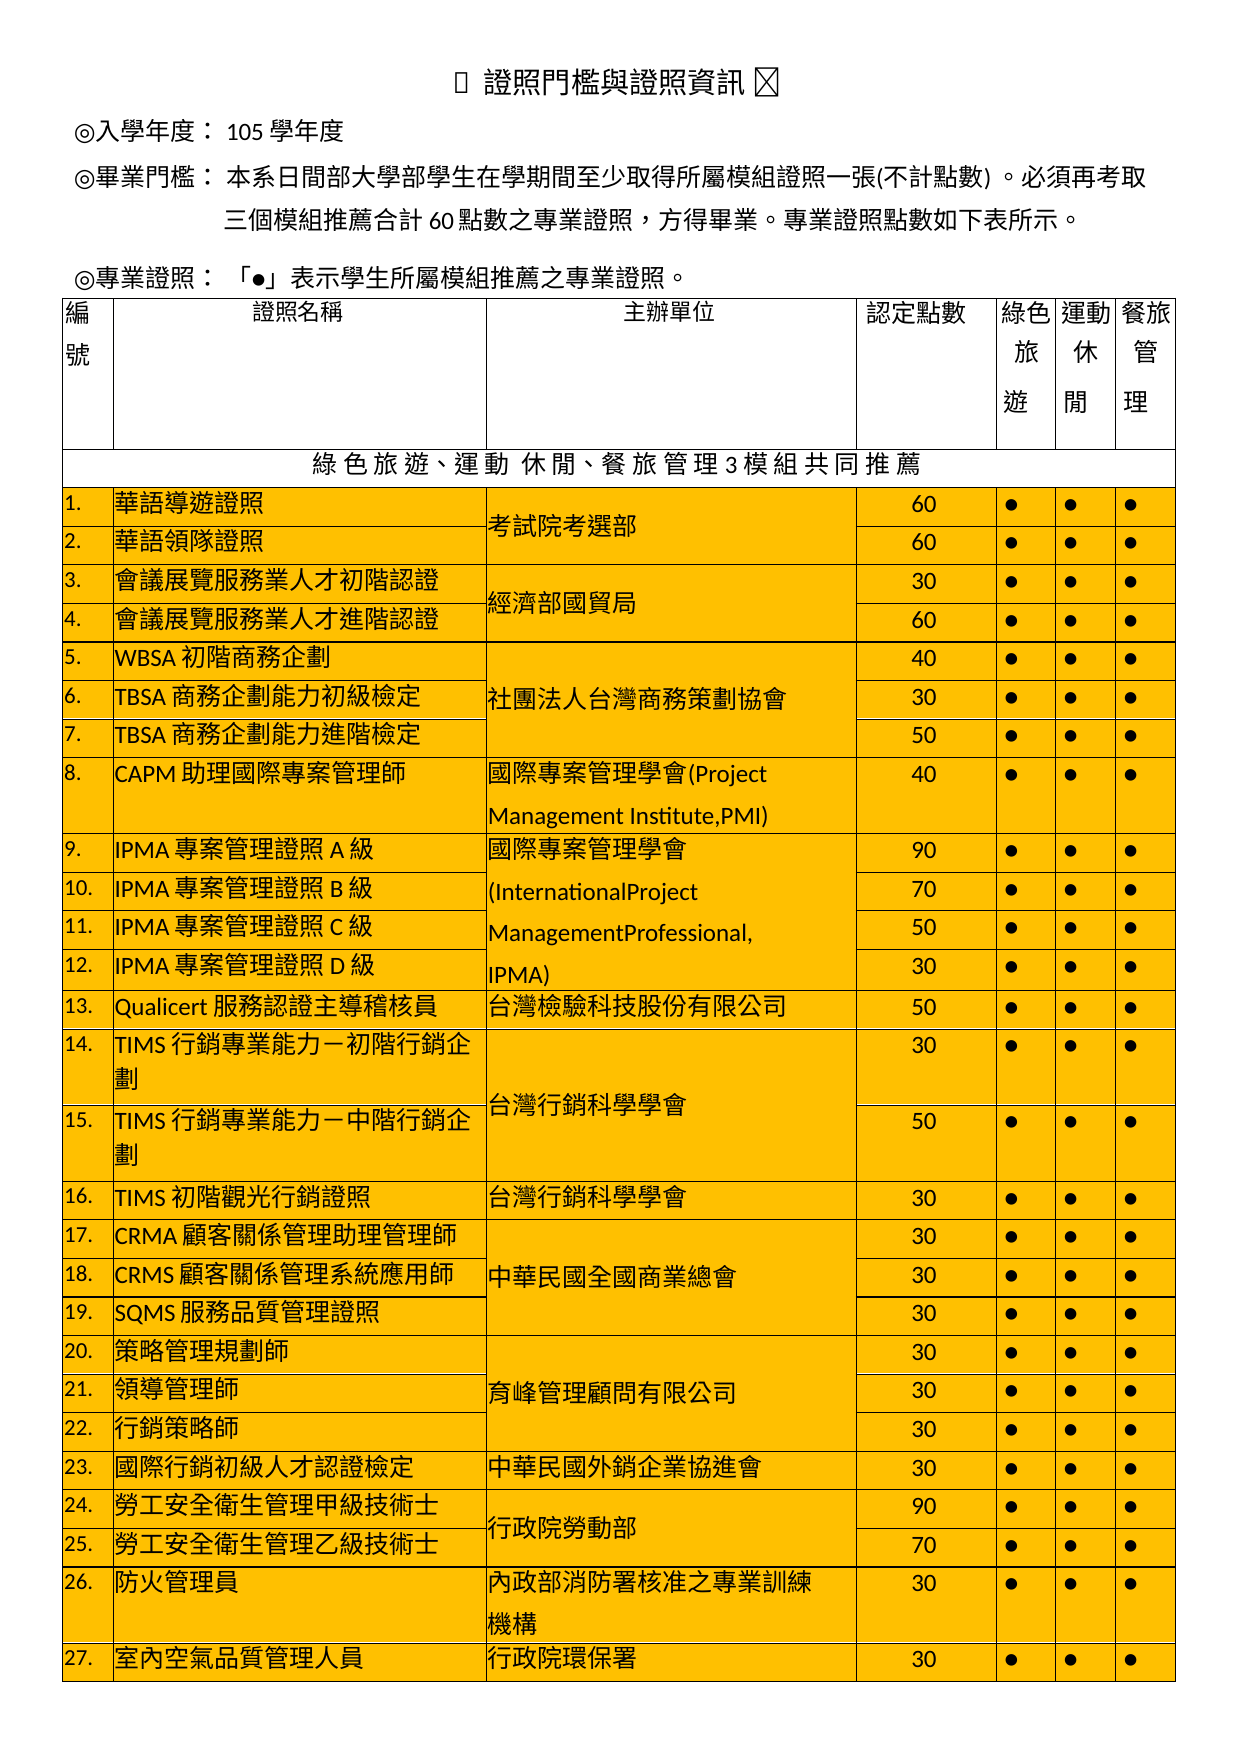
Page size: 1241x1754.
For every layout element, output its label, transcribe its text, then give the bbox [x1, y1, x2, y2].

table_cell 15. [63, 1106, 113, 1181]
table_cell 14. [63, 1030, 113, 1104]
table_cell 30 [857, 1375, 996, 1412]
table_cell 台灣檢驗科技股份有限公司 [487, 991, 856, 1028]
table_cell TBSA商務企劃能力進階檢定 [114, 720, 486, 757]
table_header 主辦單位 [487, 299, 856, 448]
table_cell ● [1056, 950, 1115, 990]
table_cell ● [997, 565, 1055, 603]
table_cell 23. [63, 1452, 113, 1489]
table_cell ● [1116, 1220, 1175, 1258]
table_cell ● [1116, 1182, 1175, 1219]
table_cell 22. [63, 1413, 113, 1451]
table_cell ● [1056, 488, 1115, 526]
table_cell 12. [63, 950, 113, 990]
table_cell ● [997, 1568, 1055, 1642]
table_cell 國際專案管理學會 (InternationalProject ManagementProfessional, IPMA) [487, 834, 856, 990]
table_cell 勞工安全衛生管理乙級技術士 [114, 1529, 486, 1566]
table_cell 40 [857, 758, 996, 833]
table_cell ● [1056, 1413, 1115, 1451]
table_cell 21. [63, 1375, 113, 1412]
table_cell ● [1056, 643, 1115, 680]
table_cell 50 [857, 911, 996, 949]
text ◎畢業門檻： 本系日間部大學部學生在學期間至少取得所屬模組證照一張(不計點數) 。必須再考取三個模組推薦合計60點數之專業證照，方得畢業。專業證照點數如下表所示。 [73, 162, 1167, 236]
table_cell 27. [63, 1644, 113, 1681]
table_cell 60 [857, 604, 996, 641]
table_cell TIMS 行銷專業能力－中階行銷企劃 [114, 1106, 486, 1181]
table_header 編 號 [63, 299, 113, 448]
table_cell ● [997, 758, 1055, 833]
table_cell ● [997, 1644, 1055, 1681]
table_cell 9. [63, 834, 113, 872]
table_cell 會議展覽服務業人才進階認證 [114, 604, 486, 641]
table_cell 19. [63, 1298, 113, 1335]
table_cell 50 [857, 991, 996, 1028]
table_cell ● [997, 1182, 1055, 1219]
table_cell ● [997, 1452, 1055, 1489]
table_cell 11. [63, 911, 113, 949]
table_header 綠色旅 遊 [997, 299, 1055, 448]
table_cell 2. [63, 527, 113, 564]
table_cell SQMS服務品質管理證照 [114, 1298, 486, 1335]
table_cell ● [1116, 1106, 1175, 1181]
table_cell ● [1116, 873, 1175, 910]
table_cell ● [1116, 604, 1175, 641]
table_cell ● [1056, 527, 1115, 564]
table_cell ● [997, 643, 1055, 680]
table_cell 60 [857, 488, 996, 526]
table_cell ● [997, 873, 1055, 910]
table_cell ● [997, 950, 1055, 990]
table_cell 領導管理師 [114, 1375, 486, 1412]
table_cell 社團法人台灣商務策劃協會 [487, 643, 856, 757]
table_cell TIMS 初階觀光行銷證照 [114, 1182, 486, 1219]
table_cell IPMA專案管理證照B 級 [114, 873, 486, 910]
table_cell ● [997, 1375, 1055, 1412]
table_cell 行銷策略師 [114, 1413, 486, 1451]
table_cell ● [1056, 834, 1115, 872]
table_cell 20. [63, 1336, 113, 1373]
table_cell 70 [857, 873, 996, 910]
table_cell ● [1056, 1298, 1115, 1335]
table_cell ● [1116, 527, 1175, 564]
table_cell ● [997, 1413, 1055, 1451]
table_cell 行政院環保署 [487, 1644, 856, 1681]
table_cell TBSA商務企劃能力初級檢定 [114, 681, 486, 718]
table_cell ● [1116, 1336, 1175, 1373]
table_cell ● [997, 1106, 1055, 1181]
table_cell ● [997, 1298, 1055, 1335]
table_cell ● [997, 1336, 1055, 1373]
table_header 餐旅管 理 [1116, 299, 1175, 448]
table_cell CRMA顧客關係管理助理管理師 [114, 1220, 486, 1258]
table_header 證照名稱 [114, 299, 486, 448]
table_cell ● [997, 604, 1055, 641]
table_cell ● [1116, 1298, 1175, 1335]
table_cell ● [1056, 1220, 1115, 1258]
table_cell ● [1116, 565, 1175, 603]
table_cell 30 [857, 1182, 996, 1219]
table_header 認定點數 [857, 299, 996, 448]
table_cell 90 [857, 1490, 996, 1528]
table_cell 24. [63, 1490, 113, 1528]
table_cell IPMA專案管理證照C 級 [114, 911, 486, 949]
table_cell IPMA專案管理證照A 級 [114, 834, 486, 872]
table_cell ● [1056, 1030, 1115, 1104]
table_cell ● [1116, 1375, 1175, 1412]
text  證照門檻與證照資訊  [75, 59, 1165, 102]
table_cell ● [1056, 604, 1115, 641]
table_cell 考試院考選部 [487, 488, 856, 564]
table_cell 室內空氣品質管理人員 [114, 1644, 486, 1681]
table_cell 16. [63, 1182, 113, 1219]
table_cell 7. [63, 720, 113, 757]
table_cell 30 [857, 1298, 996, 1335]
table_cell ● [1056, 758, 1115, 833]
table_cell 台灣行銷科學學會 [487, 1182, 856, 1219]
table_cell 30 [857, 1259, 996, 1296]
table_cell Qualicert 服務認證主導稽核員 [114, 991, 486, 1028]
table_cell 30 [857, 1030, 996, 1104]
table_cell ● [1116, 488, 1175, 526]
table_cell ● [1116, 950, 1175, 990]
table_cell ● [1116, 643, 1175, 680]
table_cell 勞工安全衛生管理甲級技術士 [114, 1490, 486, 1528]
table_cell ● [1116, 720, 1175, 757]
table_cell 30 [857, 1413, 996, 1451]
table_cell ● [1116, 834, 1175, 872]
table_cell ● [1116, 911, 1175, 949]
table_cell 60 [857, 527, 996, 564]
table_cell 華語領隊證照 [114, 527, 486, 564]
table_cell CAPM助理國際專案管理師 [114, 758, 486, 833]
table_cell ● [1056, 1452, 1115, 1489]
table_cell 6. [63, 681, 113, 718]
table_cell ● [997, 911, 1055, 949]
table_cell ● [1056, 1644, 1115, 1681]
table_cell TIMS 行銷專業能力－初階行銷企劃 [114, 1030, 486, 1104]
table_cell ● [1116, 1259, 1175, 1296]
table_cell ● [1116, 1568, 1175, 1642]
table_cell ● [1056, 1568, 1115, 1642]
table_cell CRMS顧客關係管理系統應用師 [114, 1259, 486, 1296]
table_cell IPMA專案管理證照D 級 [114, 950, 486, 990]
table_cell ● [1056, 1375, 1115, 1412]
table_cell ● [1116, 1030, 1175, 1104]
table_cell 30 [857, 1452, 996, 1489]
table_cell 行政院勞動部 [487, 1490, 856, 1566]
table_cell ● [1116, 991, 1175, 1028]
table_cell 30 [857, 1336, 996, 1373]
table_cell 18. [63, 1259, 113, 1296]
table_cell 內政部消防署核准之專業訓練 機構 [487, 1568, 856, 1642]
table_cell 30 [857, 565, 996, 603]
table_cell ● [997, 720, 1055, 757]
table_cell 1. [63, 488, 113, 526]
table_cell 育峰管理顧問有限公司 [487, 1336, 856, 1451]
table_cell ● [1056, 991, 1115, 1028]
table_cell ● [997, 1259, 1055, 1296]
table_cell ● [997, 681, 1055, 718]
table_cell 40 [857, 643, 996, 680]
table_cell ● [997, 991, 1055, 1028]
table_cell ● [1056, 911, 1115, 949]
table_cell WBSA初階商務企劃 [114, 643, 486, 680]
table_cell ● [1056, 1490, 1115, 1528]
table_cell 26. [63, 1568, 113, 1642]
table_cell 30 [857, 681, 996, 718]
table_cell 30 [857, 1644, 996, 1681]
table_cell 50 [857, 1106, 996, 1181]
table_cell 5. [63, 643, 113, 680]
table_cell 防火管理員 [114, 1568, 486, 1642]
table_cell ● [1116, 1644, 1175, 1681]
table_cell ● [1116, 1413, 1175, 1451]
table_cell ● [1056, 1182, 1115, 1219]
table_cell ● [997, 1030, 1055, 1104]
table_cell 中華民國外銷企業協進會 [487, 1452, 856, 1489]
table_cell 華語導遊證照 [114, 488, 486, 526]
table_cell ● [997, 834, 1055, 872]
table_cell 國際專案管理學會(Project Management Institute,PMI) [487, 758, 856, 833]
table_cell 13. [63, 991, 113, 1028]
table_cell 90 [857, 834, 996, 872]
table_cell 國際行銷初級人才認證檢定 [114, 1452, 486, 1489]
table_cell 台灣行銷科學學會 [487, 1030, 856, 1181]
table_cell 經濟部國貿局 [487, 565, 856, 641]
table_cell 中華民國全國商業總會 [487, 1220, 856, 1335]
table_cell ● [997, 1529, 1055, 1566]
table_cell 30 [857, 1568, 996, 1642]
table_cell 8. [63, 758, 113, 833]
table_cell ● [1056, 873, 1115, 910]
table_cell ● [1056, 1529, 1115, 1566]
table_cell ● [1116, 1490, 1175, 1528]
table_cell ● [1056, 720, 1115, 757]
table_cell 25. [63, 1529, 113, 1566]
table_cell 策略管理規劃師 [114, 1336, 486, 1373]
table_cell 70 [857, 1529, 996, 1566]
text ◎專業證照： 「●」表示學生所屬模組推薦之專業證照。 [73, 263, 1167, 293]
table_cell 會議展覽服務業人才初階認證 [114, 565, 486, 603]
table_header 運動休 閒 [1056, 299, 1115, 448]
table_cell 50 [857, 720, 996, 757]
table_cell ● [997, 488, 1055, 526]
table_cell ● [1116, 1452, 1175, 1489]
table_cell ● [1056, 681, 1115, 718]
text ◎入學年度： 105學年度 [73, 117, 1167, 147]
table_cell 17. [63, 1220, 113, 1258]
table_cell ● [1116, 1529, 1175, 1566]
table_cell ● [1056, 1336, 1115, 1373]
table_cell 4. [63, 604, 113, 641]
table_cell ● [997, 1220, 1055, 1258]
table_cell ● [1056, 1106, 1115, 1181]
table_cell ● [1116, 681, 1175, 718]
table_cell 10. [63, 873, 113, 910]
table_cell ● [997, 1490, 1055, 1528]
table_cell 30 [857, 1220, 996, 1258]
table_cell 3. [63, 565, 113, 603]
table_cell 30 [857, 950, 996, 990]
table_cell ● [1116, 758, 1175, 833]
table_cell 綠 色 旅 遊、運 動 休 閒、餐 旅 管 理 3 模 組 共 同 推 薦 [63, 450, 1175, 487]
table_cell ● [1056, 565, 1115, 603]
table_cell ● [997, 527, 1055, 564]
table_cell ● [1056, 1259, 1115, 1296]
